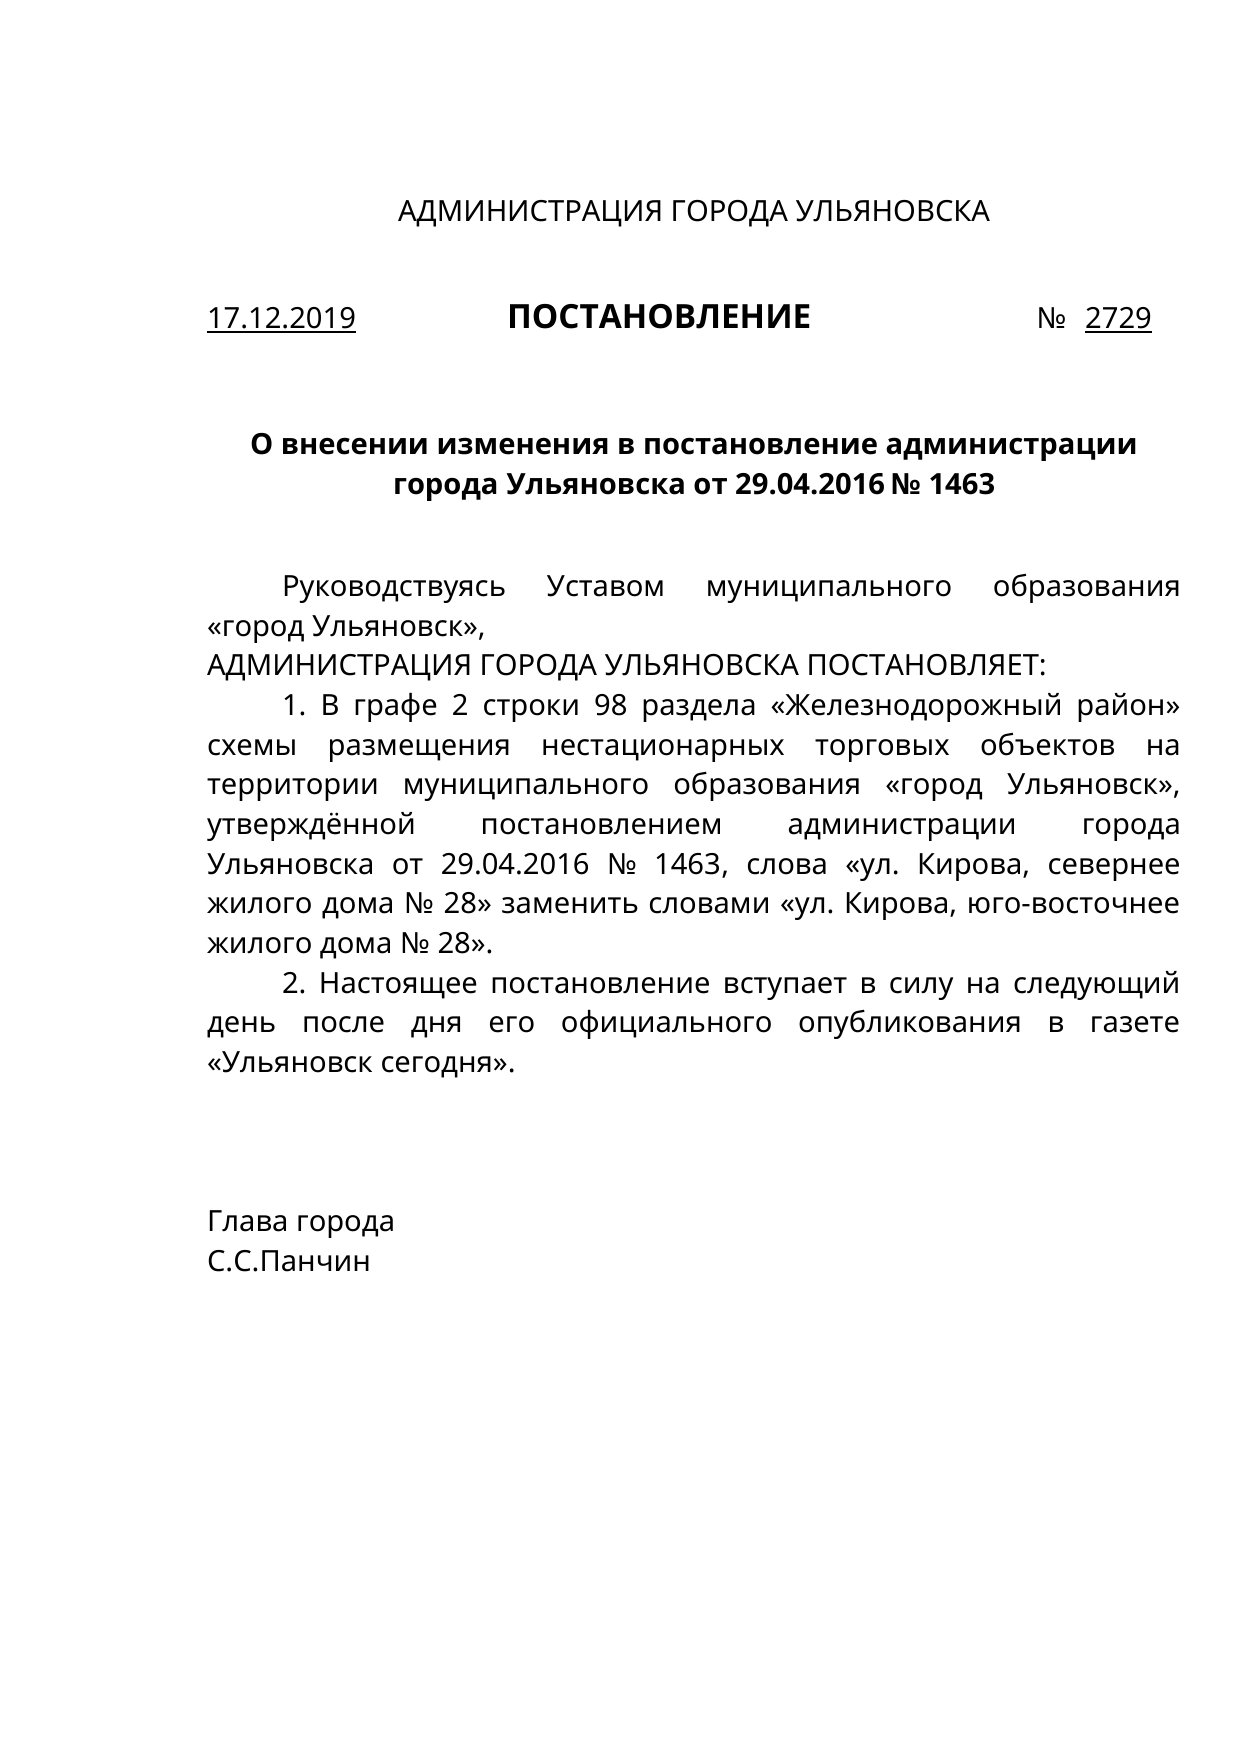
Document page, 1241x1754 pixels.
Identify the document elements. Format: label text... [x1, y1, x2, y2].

text АДМИНИСТРАЦИЯ ГОРОДА УЛЬЯНОВСКА ПОСТАНОВЛЯЕТ: [207, 644, 1181, 684]
text 17.12.2019 ПОСТАНОВЛЕНИЕ № ###№#2729 [207, 293, 1181, 338]
text Руководствуясь Уставом муниципального образования «город Ульяновск», [207, 565, 1181, 644]
text 1. В графе 2 строки 98 раздела «Железнодорожный район» схемы размещения нестационарных торговых объектов на территории муниципального образования «город Ульяновск», утверждённой постановлением администрации города Ульяновска от 29.04.2016 № 1463, слова «ул. Кирова, севернее жилого дома № 28» заменить словами «ул. Кирова, юго-восточнее жилого дома № 28». [207, 684, 1181, 962]
text 2. Настоящее постановление вступает в силу на следующий день после дня его официального опубликования в газете «Ульяновск сегодня». [207, 962, 1181, 1081]
text Глава города С.С.Панчин [207, 1200, 1181, 1279]
text О внесении изменения в постановление администрации [207, 423, 1181, 463]
text города Ульяновска от 29.04.2016 № 1463 [207, 463, 1181, 503]
subtitle АДМИНИСТРАЦИЯ ГОРОДА УЛЬЯНОВСКА [207, 191, 1181, 230]
